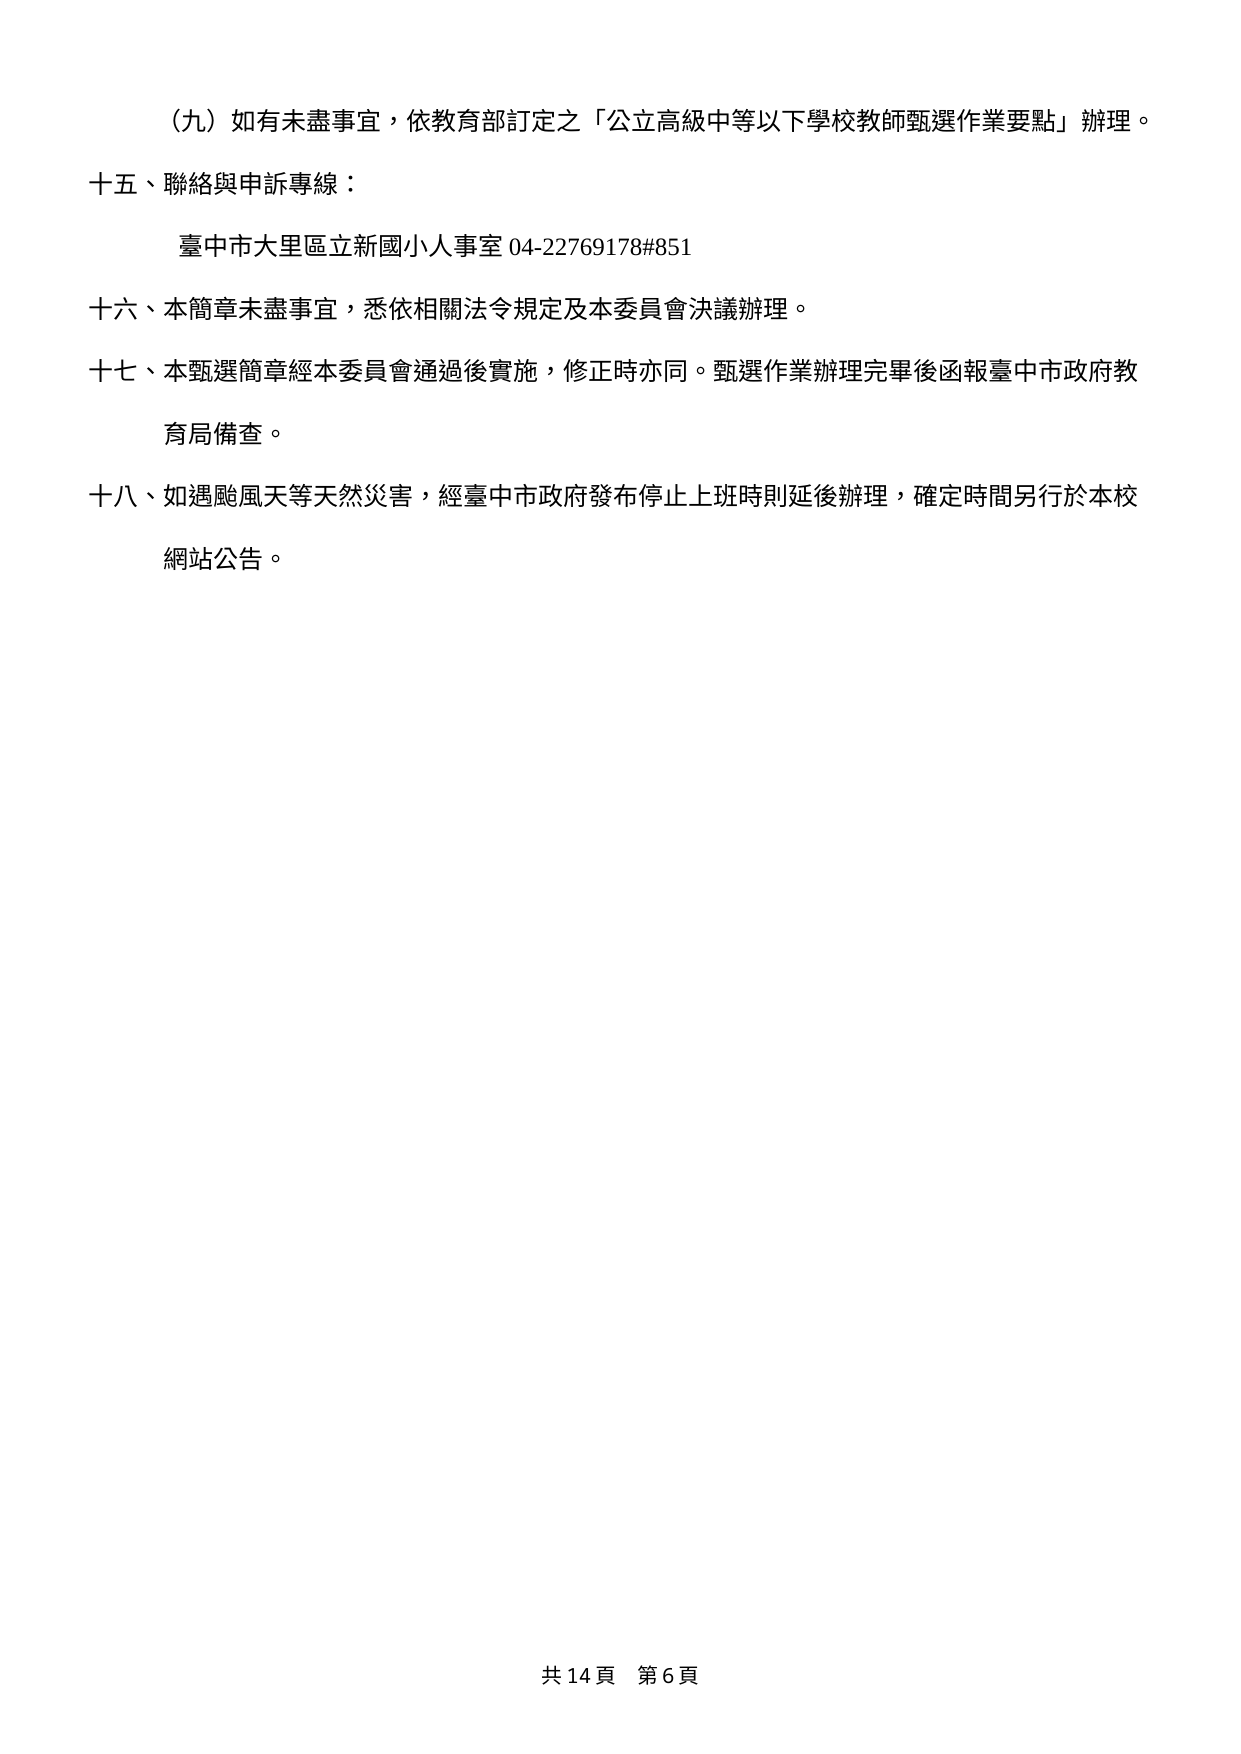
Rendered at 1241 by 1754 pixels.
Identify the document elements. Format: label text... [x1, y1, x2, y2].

text 十六、本簡章未盡事宜，悉依相關法令規定及本委員會決議辦理。 [89, 266, 1152, 328]
text 十八、如遇颱風天等天然災害，經臺中市政府發布停止上班時則延後辦理，確定時間另行於本校網站公告。 [89, 453, 1152, 578]
text 十五、聯絡與申訴專線： [89, 141, 1152, 203]
text 臺中市大里區立新國小人事室04-22769178#851 [89, 203, 1152, 266]
text 十七、本甄選簡章經本委員會通過後實施，修正時亦同。甄選作業辦理完畢後函報臺中市政府教育局備查。 [89, 328, 1152, 453]
text （九）如有未盡事宜，依教育部訂定之「公立高級中等以下學校教師甄選作業要點」辦理。 [112, 78, 1152, 141]
